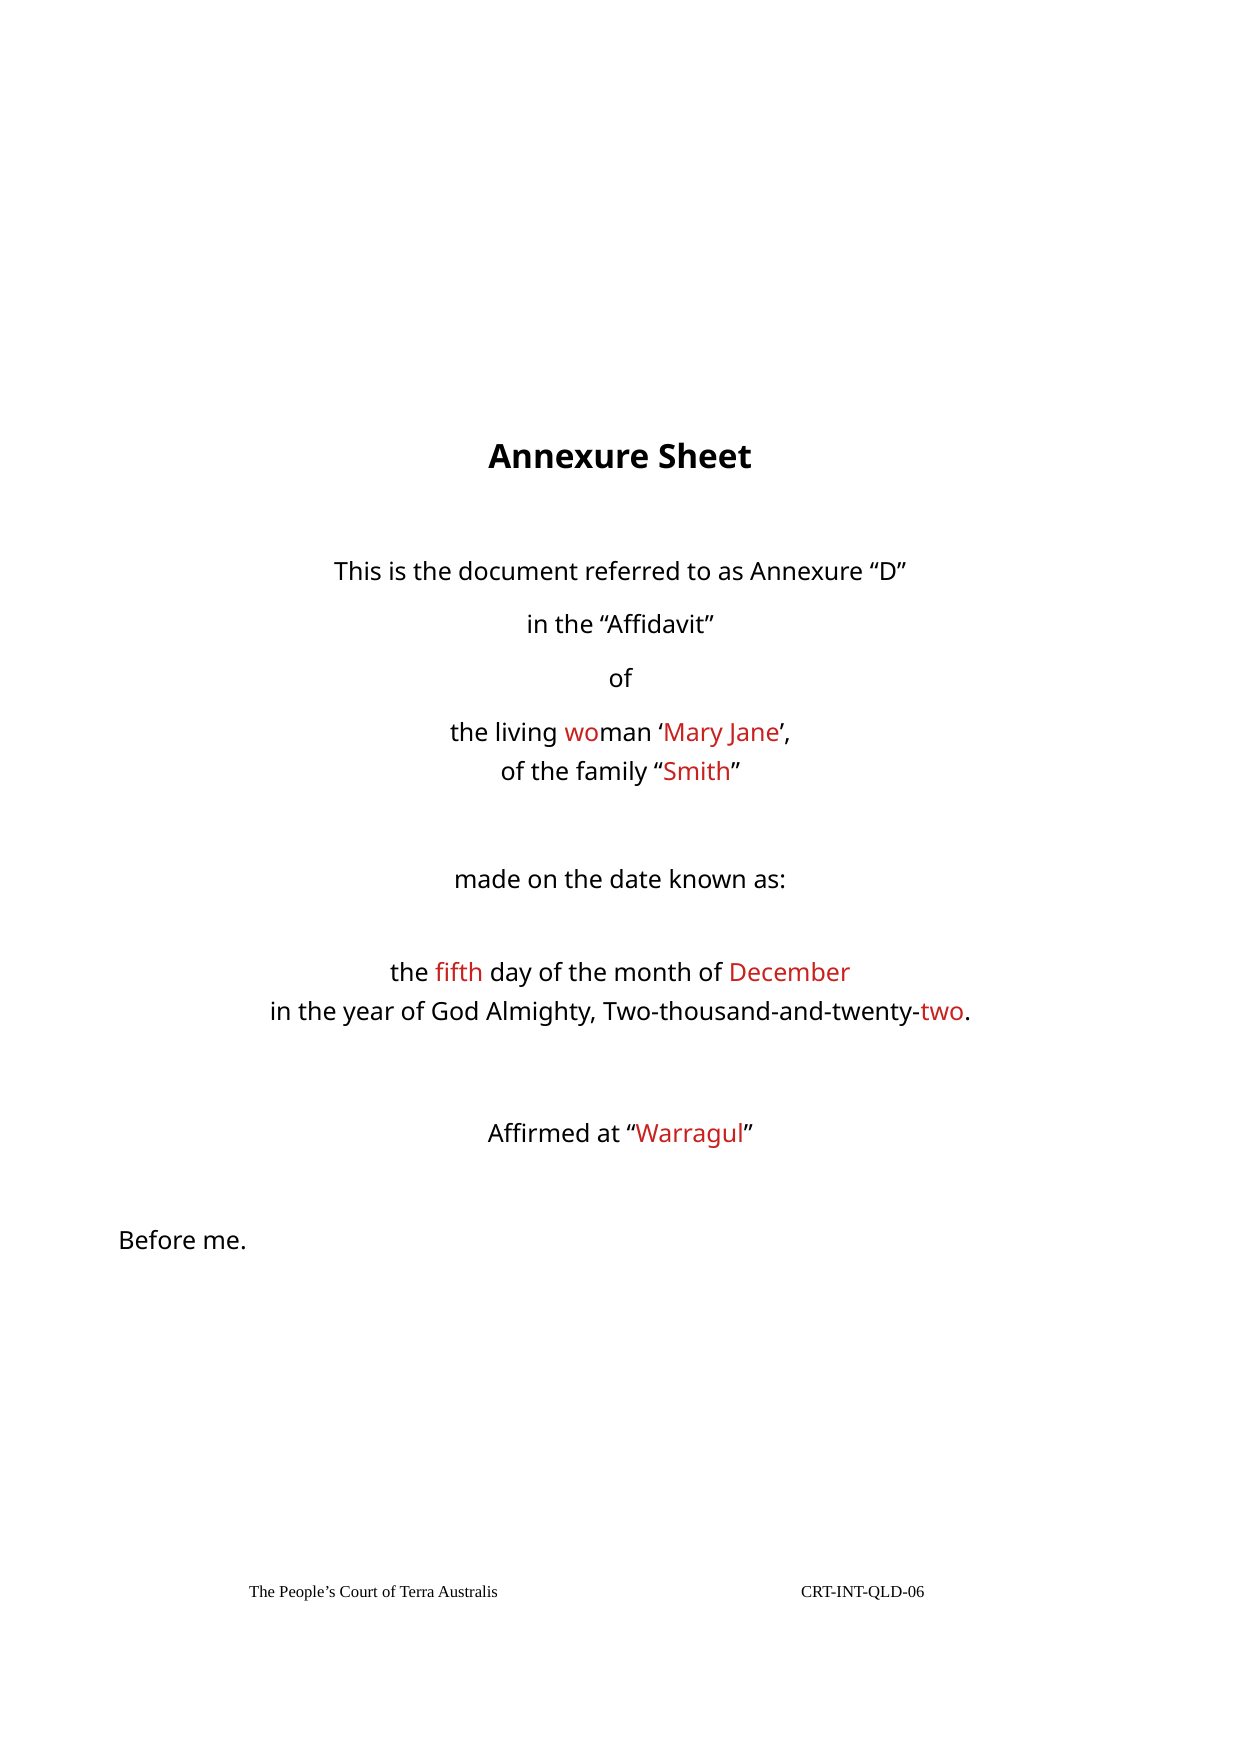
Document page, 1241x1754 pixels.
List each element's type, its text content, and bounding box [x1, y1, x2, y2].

text of [118, 661, 1122, 695]
text This is the document referred to as Annexure “D” [118, 553, 1122, 587]
text the living woman ‘Mary Jane’, of the family “Smith” [118, 714, 1122, 788]
text made on the date known as: [118, 861, 1122, 895]
text Affirmed at “Warragul” [118, 1115, 1122, 1149]
text the fifth day of the month of December in the year of God Almighty, Two-thousand-and-twenty-two. [118, 915, 1122, 1027]
text Before me. [118, 1223, 1122, 1257]
text Annexure Sheet [118, 433, 1122, 478]
text in the “Affidavit” [118, 607, 1122, 641]
